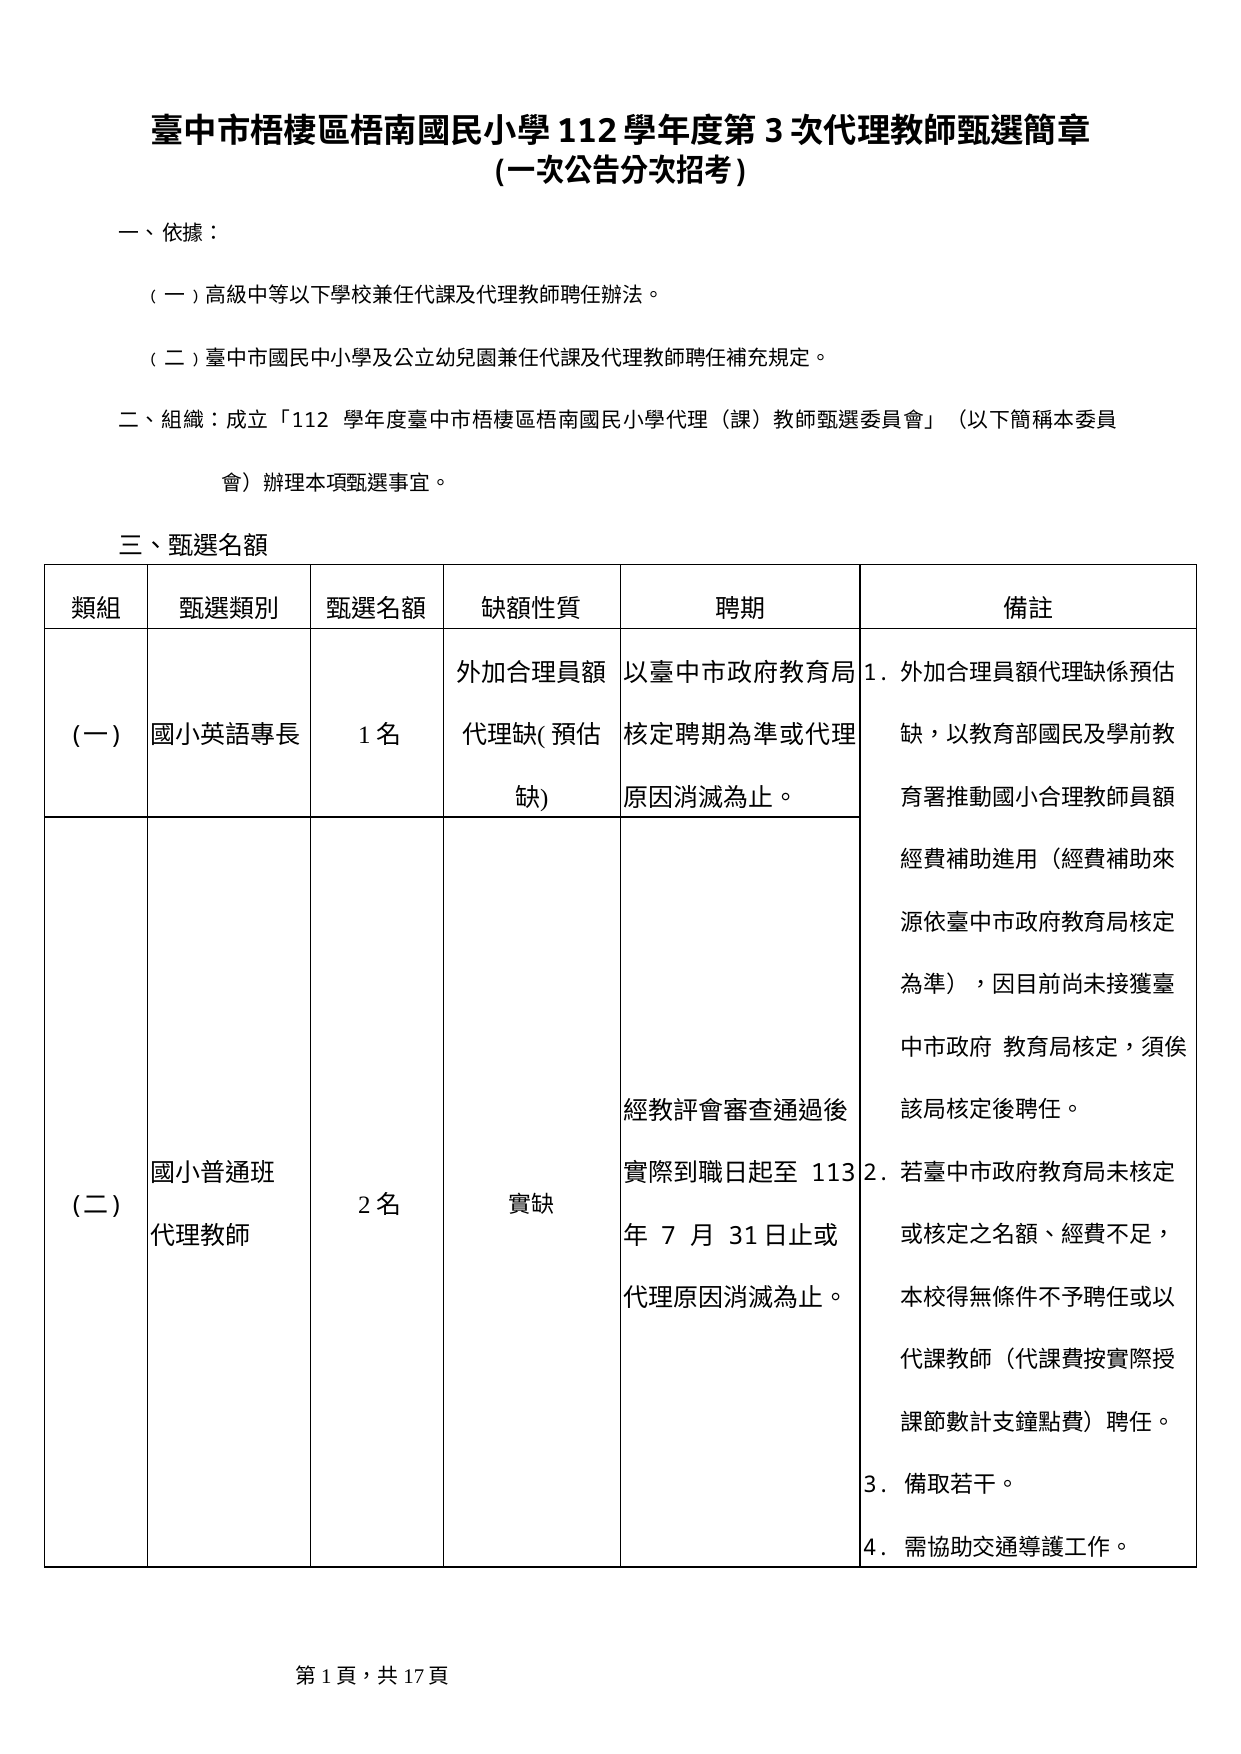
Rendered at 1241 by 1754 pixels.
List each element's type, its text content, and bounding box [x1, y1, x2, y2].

text ﹙一﹚高級中等以下學校兼任代課及代理教師聘任辦法。 [143, 252, 1122, 314]
table_header 聘期 [621, 565, 859, 628]
table_header 備註 [861, 565, 1196, 628]
text (一次公告分次招考) [118, 148, 1122, 189]
table_cell (一) [45, 629, 147, 816]
table_cell 外加合理員額 代理缺( 預估缺) [444, 629, 620, 816]
table_header 類組 [45, 565, 147, 628]
table_cell 2 名 [311, 818, 443, 1566]
table_cell 實缺 [444, 818, 620, 1566]
table_header 缺額性質 [444, 565, 620, 628]
text ﹙二﹚臺中市國民中小學及公立幼兒園兼任代課及代理教師聘任補充規定。 [143, 314, 1122, 377]
table_cell 國小英語專長 [148, 629, 310, 816]
table_header 甄選類別 [148, 565, 310, 628]
text 二、組織：成立「112 學年度臺中市梧棲區梧南國民小學代理（課）教師甄選委員會」（以下簡稱本委員會）辦理本項甄選事宜。 [118, 377, 1122, 502]
table_header 甄選名額 [311, 565, 443, 628]
text 臺中市梧棲區梧南國民小學112學年度第3次代理教師甄選簡章 [118, 86, 1122, 148]
table_cell 經教評會審查通過後實際到職日起至 113年 7 月 31日止或代理原因消滅為止。 [621, 818, 859, 1566]
text 三、甄選名額 [118, 502, 1122, 564]
table_cell (二) [45, 818, 147, 1566]
list 依據： [118, 189, 1122, 252]
table_cell 以臺中市政府教育局核定聘期為準或代理原因消滅為止。 [621, 629, 859, 816]
table_cell 國小普通班 代理教師 [148, 818, 310, 1566]
table_cell 1 名 [311, 629, 443, 816]
table_cell 外加合理員額代理缺係預估缺，以教育部國民及學前教育署推動國小合理教師員額經費補助進用（經費補助來源依臺中市政府教育局核定為準），因目前尚未接獲臺中市政府 教育局核定，須俟該局核定後聘任。 若臺中市政府教育局未核定或核定之名額、經費不足，本校得無條件不予聘任或以代課教師（代課費按實際授課節數計支鐘點費）聘任。 3. 備取若干。 4. 需協助交通導護工作。 [861, 629, 1196, 1566]
